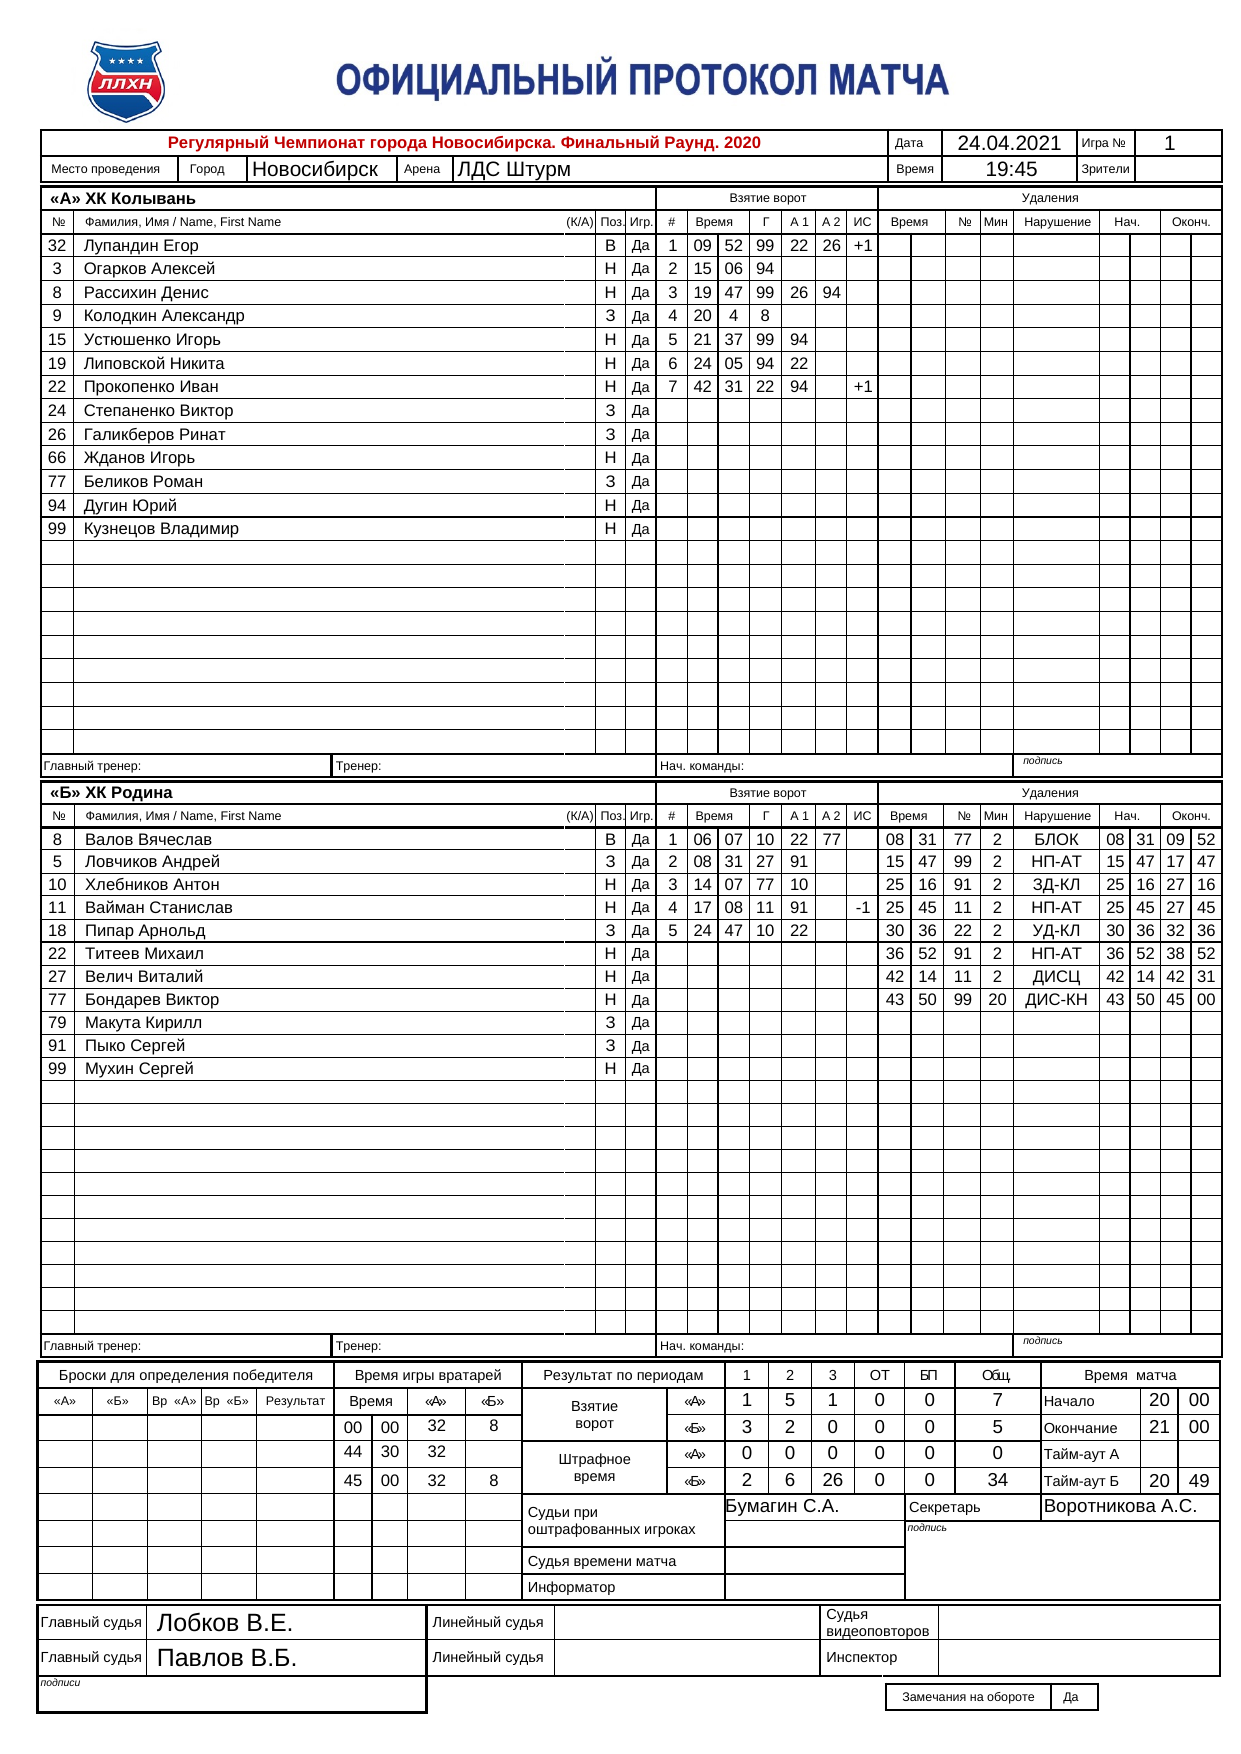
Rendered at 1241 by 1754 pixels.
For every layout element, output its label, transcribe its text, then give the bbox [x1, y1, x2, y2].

table_cell [657, 943, 687, 964]
table_cell [626, 1150, 655, 1172]
table_cell [1161, 636, 1190, 658]
table_cell [93, 1468, 147, 1493]
table_cell [1136, 157, 1221, 181]
table_cell [565, 1081, 595, 1103]
table_cell Время [879, 211, 945, 233]
table_cell [782, 494, 815, 516]
table_cell 52 [719, 235, 749, 256]
table_cell [879, 518, 910, 540]
table_cell Главный тренер: [42, 1335, 330, 1356]
table_cell [626, 1311, 655, 1333]
table_cell 19 [688, 281, 717, 303]
table_cell [1161, 541, 1190, 564]
table_cell 91 [782, 850, 815, 872]
table_cell [879, 1311, 910, 1333]
table_cell [847, 1104, 877, 1126]
table_cell [816, 470, 846, 493]
table_cell [688, 541, 717, 564]
table_cell [782, 1173, 815, 1195]
table_cell [719, 636, 749, 658]
table_cell [847, 352, 877, 374]
table_cell 3 [42, 257, 73, 280]
table_cell [657, 989, 687, 1011]
table_cell [847, 850, 877, 872]
table_cell [816, 328, 846, 351]
table_cell [1131, 1219, 1160, 1241]
table_cell [565, 636, 595, 658]
table_cell 94 [782, 328, 815, 351]
table_cell [626, 565, 655, 587]
table_cell [1014, 1311, 1099, 1333]
table_cell [750, 943, 781, 964]
table_cell [565, 446, 595, 469]
table_cell [847, 707, 877, 729]
table_cell [1100, 446, 1129, 469]
table_cell [1192, 399, 1221, 422]
table_cell [596, 1265, 625, 1287]
table_cell 4 [657, 305, 687, 327]
table_cell [782, 1104, 815, 1126]
table_cell ДИСЦ [1014, 966, 1099, 987]
table_cell [1100, 399, 1129, 422]
table_cell 8 [750, 305, 781, 327]
table_cell 15 [42, 328, 73, 351]
table_cell [879, 352, 910, 374]
table_cell [335, 1574, 371, 1599]
table_cell Да [626, 494, 655, 516]
table_cell 50 [1131, 989, 1160, 1011]
table_cell [719, 1242, 749, 1264]
table_cell [879, 446, 910, 469]
table_cell [42, 565, 73, 587]
table_cell [946, 376, 980, 398]
table_cell 14 [912, 966, 943, 987]
table_cell [847, 1265, 877, 1287]
table_cell 1 [726, 1389, 768, 1413]
table_cell 0 [905, 1442, 954, 1467]
table_cell А 1 [782, 805, 815, 826]
table_cell [75, 1127, 564, 1149]
table_cell [657, 518, 687, 540]
table_cell [782, 1196, 815, 1218]
table_cell [782, 966, 815, 987]
table_cell 94 [816, 281, 846, 303]
table_cell 5 [769, 1389, 811, 1413]
table_cell [816, 989, 846, 1011]
table_cell 20 [1141, 1468, 1177, 1493]
table_cell 20 [688, 305, 717, 327]
table_cell [657, 1081, 687, 1103]
table_cell [719, 707, 749, 729]
table_cell [688, 565, 717, 587]
table_cell 0 [855, 1442, 904, 1467]
table_cell [565, 920, 595, 941]
table_cell [1161, 1173, 1190, 1195]
table_cell [1192, 281, 1221, 303]
table_cell 77 [42, 989, 74, 1011]
table_cell [946, 636, 980, 658]
table_header БП [905, 1363, 954, 1387]
table_cell [39, 1441, 92, 1467]
table_cell [42, 1150, 74, 1172]
table_cell Н [596, 281, 625, 303]
table_cell 5 [956, 1415, 1040, 1440]
table_cell [202, 1441, 256, 1467]
table_cell [719, 565, 749, 587]
table_cell 37 [719, 328, 749, 351]
table_cell 17 [688, 896, 717, 918]
table_cell [1192, 1058, 1221, 1079]
table_cell Да [626, 829, 655, 849]
table_cell [1131, 423, 1160, 445]
table_cell Нач. [1100, 211, 1160, 233]
table_cell Поз. [596, 211, 625, 233]
table_cell [946, 423, 980, 445]
table_cell [912, 1058, 943, 1079]
table_cell [879, 1035, 910, 1057]
table_cell [912, 446, 945, 469]
table_cell 22 [782, 920, 815, 941]
table_cell [688, 1288, 717, 1310]
table_cell 49 [1179, 1468, 1219, 1493]
table_cell [879, 1265, 910, 1287]
table_cell 27 [1161, 874, 1190, 895]
table_cell [1100, 305, 1129, 327]
table_cell [946, 612, 980, 634]
table_cell [981, 423, 1013, 445]
table_cell [1131, 541, 1160, 564]
table_header 24.04.2021 [943, 131, 1076, 155]
table_cell [847, 1058, 877, 1079]
table_cell [596, 1173, 625, 1195]
table_cell [1014, 1219, 1099, 1241]
table_cell [816, 446, 846, 469]
table_cell [1161, 1012, 1190, 1033]
table_cell [1161, 565, 1190, 587]
table_cell [1192, 235, 1221, 256]
table_cell 45 [1161, 989, 1190, 1011]
table_cell [782, 1058, 815, 1079]
table_cell Н [596, 446, 625, 469]
table_cell 07 [719, 874, 749, 895]
table_cell [596, 1127, 625, 1149]
table_cell [981, 305, 1013, 327]
table_cell [879, 1058, 910, 1079]
table_cell [626, 659, 655, 682]
table_cell [1014, 588, 1099, 611]
table_cell 27 [1161, 896, 1190, 918]
table_cell Тренер: [333, 755, 655, 776]
table_cell Липовской Никита [74, 352, 564, 374]
table_cell [719, 1035, 749, 1057]
table_cell [847, 423, 877, 445]
table_cell 8 [42, 281, 73, 303]
table_cell [912, 423, 945, 445]
table_cell Да [626, 896, 655, 918]
table_cell 66 [42, 446, 73, 469]
table_cell [565, 565, 595, 587]
table_cell 24 [42, 399, 73, 422]
table_cell [782, 257, 815, 280]
table_cell [816, 1265, 846, 1287]
table_cell № [944, 805, 980, 826]
table_cell З [596, 920, 625, 941]
table_cell [1192, 470, 1221, 493]
table_cell 08 [1100, 829, 1129, 849]
table_cell [912, 235, 945, 256]
table_cell Н [596, 874, 625, 895]
table_cell «А» [668, 1389, 724, 1413]
table_cell 43 [879, 989, 910, 1011]
table_cell А 2 [816, 805, 846, 826]
table_cell 26 [816, 235, 846, 256]
table_cell [688, 730, 717, 753]
table_cell [782, 659, 815, 682]
table_cell Да [626, 518, 655, 540]
table_cell [816, 1311, 846, 1333]
table_cell [782, 636, 815, 658]
table_cell 32 [42, 235, 73, 256]
table_cell [1131, 1196, 1160, 1218]
table_cell [847, 920, 877, 941]
table_cell [1100, 376, 1129, 398]
table_cell [657, 1219, 687, 1241]
table_cell [946, 399, 980, 422]
table_cell [93, 1574, 147, 1599]
table_cell [726, 1548, 904, 1573]
table_cell 47 [719, 281, 749, 303]
table_cell Взятие ворот [523, 1389, 666, 1440]
table_cell [847, 588, 877, 611]
table_cell [626, 588, 655, 611]
table_cell подписи [39, 1677, 425, 1711]
table_cell 0 [855, 1389, 904, 1413]
table_cell Линейный судья [428, 1640, 554, 1675]
table_cell 0 [726, 1442, 768, 1467]
table_cell [981, 494, 1013, 516]
table_cell [912, 730, 945, 753]
table_cell [1100, 352, 1129, 374]
table_cell Нарушение [1014, 805, 1099, 826]
table_cell 91 [42, 1035, 74, 1057]
table_cell № [946, 211, 980, 233]
table_cell 07 [719, 829, 749, 849]
table_cell [1014, 1173, 1099, 1195]
table_cell Н [596, 943, 625, 964]
table_cell [847, 1196, 877, 1218]
table_cell 91 [944, 943, 980, 964]
table_cell [93, 1547, 147, 1573]
table_cell [847, 1242, 877, 1264]
table_cell [657, 966, 687, 987]
table_cell Дугин Юрий [74, 494, 564, 516]
table_cell Фамилия, Имя / Name, First Name [74, 211, 565, 233]
table_cell [1131, 376, 1160, 398]
table_cell [626, 1081, 655, 1103]
table_cell [1161, 1035, 1190, 1057]
table_cell 91 [782, 896, 815, 918]
table_cell [202, 1521, 256, 1546]
table_cell [657, 683, 687, 706]
table_cell [596, 659, 625, 682]
table_cell 19 [42, 352, 73, 374]
table_cell [657, 399, 687, 422]
table_cell [1192, 683, 1221, 706]
table_cell [688, 399, 717, 422]
table_cell [688, 1219, 717, 1241]
table_cell «А» [668, 1442, 724, 1467]
table_cell НП-АТ [1014, 850, 1099, 872]
table_cell [1161, 518, 1190, 540]
table_cell [750, 588, 781, 611]
picture [5, 28, 1179, 129]
table_cell [912, 612, 945, 634]
table_cell 79 [42, 1012, 74, 1033]
table_cell [782, 1242, 815, 1264]
table_cell [816, 1196, 846, 1218]
table_cell [688, 446, 717, 469]
table_cell [1100, 659, 1129, 682]
table_cell «А» [408, 1389, 465, 1413]
table_cell [1100, 683, 1129, 706]
table_cell 5 [657, 920, 687, 941]
table_cell 25 [879, 896, 910, 918]
table_cell Да [626, 1012, 655, 1033]
table_cell [719, 730, 749, 753]
table_cell Н [596, 989, 625, 1011]
table_cell [944, 1012, 980, 1033]
table_cell [1192, 1104, 1221, 1126]
table_cell [626, 1265, 655, 1287]
table_cell Штрафное время [523, 1442, 666, 1493]
table_cell [847, 281, 877, 303]
table_cell Да [626, 376, 655, 398]
table_cell [981, 636, 1013, 658]
table_cell [257, 1468, 333, 1493]
table_cell [816, 943, 846, 964]
table_cell [847, 943, 877, 964]
table_cell [1131, 588, 1160, 611]
table_cell [1161, 446, 1190, 469]
table_cell [657, 446, 687, 469]
table_cell Беликов Роман [74, 470, 564, 493]
table_cell [879, 1196, 910, 1218]
table_cell [782, 565, 815, 587]
table_header 3 [812, 1363, 854, 1387]
table_cell [847, 659, 877, 682]
table_cell [1161, 1219, 1190, 1241]
table_cell [879, 612, 910, 634]
table_cell 27 [42, 966, 74, 987]
table_cell [847, 1081, 877, 1103]
table_cell 11 [750, 896, 781, 918]
table_cell [1131, 1265, 1160, 1287]
table_cell [719, 1012, 749, 1033]
table_cell [782, 1219, 815, 1241]
table_cell 43 [1100, 989, 1129, 1011]
table_cell [879, 1081, 910, 1103]
table_cell [373, 1521, 407, 1546]
table_cell [1161, 1127, 1190, 1149]
table_cell 99 [944, 850, 980, 872]
table_cell [596, 1288, 625, 1310]
table_cell [74, 636, 564, 658]
table_cell [816, 376, 846, 398]
table_cell Хлебников Антон [75, 874, 564, 895]
table_cell 45 [912, 896, 943, 918]
table_cell Нач. команды: [657, 1335, 1012, 1356]
table_cell [1014, 257, 1099, 280]
table_cell [912, 1035, 943, 1057]
table_cell [782, 1150, 815, 1172]
table_cell [1161, 1196, 1190, 1218]
table_cell [912, 328, 945, 351]
table_cell [1014, 636, 1099, 658]
table_cell [719, 494, 749, 516]
table_cell [1131, 1242, 1160, 1264]
table_cell [1161, 1058, 1190, 1079]
table_cell 99 [42, 1058, 74, 1079]
table_cell [750, 446, 781, 469]
table_cell 47 [912, 850, 943, 872]
table_cell [782, 683, 815, 706]
table_cell [1014, 1058, 1099, 1079]
table_cell 99 [750, 328, 781, 351]
table_cell Н [596, 896, 625, 918]
table_cell 8 [42, 829, 74, 849]
table_cell 06 [719, 257, 749, 280]
table_cell Устюшенко Игорь [74, 328, 564, 351]
table_cell [466, 1441, 521, 1467]
table_cell [1192, 352, 1221, 374]
table_cell [879, 565, 910, 587]
table_cell [1100, 1150, 1129, 1172]
table_cell 4 [719, 305, 749, 327]
table_cell 11 [42, 896, 74, 918]
table_cell [1192, 257, 1221, 280]
table_cell 10 [750, 829, 781, 849]
table_cell [42, 1311, 74, 1333]
table_cell [688, 943, 717, 964]
table_cell [946, 235, 980, 256]
table_cell Да [626, 943, 655, 964]
table_cell [981, 1150, 1013, 1172]
table_cell [946, 281, 980, 303]
table_cell Фамилия, Имя / Name, First Name [75, 805, 565, 826]
table_cell [626, 1242, 655, 1264]
table_cell [944, 1127, 980, 1149]
table_cell ЛДС Штурм [454, 157, 887, 181]
table_cell [1161, 588, 1190, 611]
table_cell [946, 565, 980, 587]
table_cell [74, 659, 564, 682]
table_cell [1014, 328, 1099, 351]
table_cell [565, 1288, 595, 1310]
table_cell Да [626, 446, 655, 469]
table_cell [42, 1242, 74, 1264]
table_cell [816, 494, 846, 516]
table_cell Арена [398, 157, 452, 181]
table_cell [373, 1547, 407, 1573]
table_cell [1131, 730, 1160, 753]
table_cell [719, 446, 749, 469]
table_cell 94 [750, 352, 781, 374]
table_cell [1131, 470, 1160, 493]
table_cell [75, 1173, 564, 1195]
table_cell [1192, 1265, 1221, 1287]
table_cell [74, 565, 564, 587]
table_cell # [657, 805, 687, 826]
table_cell [1014, 707, 1099, 729]
table_cell [39, 1574, 92, 1599]
table_cell [1014, 730, 1099, 753]
table_cell [565, 874, 595, 895]
table_cell [688, 989, 717, 1011]
table_cell [719, 588, 749, 611]
table_cell Начало [1042, 1389, 1140, 1413]
table_cell [657, 636, 687, 658]
table_cell [750, 659, 781, 682]
table_cell [596, 1219, 625, 1241]
table_cell [74, 683, 564, 706]
table_cell [847, 305, 877, 327]
table_cell [75, 1104, 564, 1126]
table_cell [657, 1104, 687, 1126]
table_cell -1 [847, 896, 877, 918]
table_cell [912, 1104, 943, 1126]
table_cell [912, 565, 945, 587]
table_cell [1131, 683, 1160, 706]
table_cell 38 [1161, 943, 1190, 964]
table_cell 06 [688, 829, 717, 849]
table_cell Нач. [1100, 805, 1160, 826]
table_cell [42, 636, 73, 658]
table_cell 45 [1131, 896, 1160, 918]
table_cell [1100, 470, 1129, 493]
table_cell [847, 446, 877, 469]
table_cell [981, 1173, 1013, 1195]
table_cell [1192, 1035, 1221, 1057]
table_cell [912, 1012, 943, 1033]
table_cell 19:45 [943, 157, 1076, 181]
table_cell Огарков Алексей [74, 257, 564, 280]
table_cell [879, 423, 910, 445]
table_cell [847, 1311, 877, 1333]
table_cell 16 [1131, 874, 1160, 895]
table_cell [1014, 541, 1099, 564]
table_cell [42, 612, 73, 634]
table_cell 1 [812, 1389, 854, 1413]
table_cell [466, 1494, 521, 1520]
table_cell [719, 659, 749, 682]
table_cell [1100, 565, 1129, 587]
table_cell Линейный судья [428, 1606, 554, 1639]
table_cell [750, 1196, 781, 1218]
table_cell [782, 1035, 815, 1057]
table_cell [1161, 1104, 1190, 1126]
table_cell [847, 636, 877, 658]
table_cell [1192, 1288, 1221, 1310]
table_cell [565, 896, 595, 918]
table_cell [816, 1242, 846, 1264]
table_cell [981, 257, 1013, 280]
table_cell 0 [956, 1442, 1040, 1467]
table_cell [879, 541, 910, 564]
table_cell 45 [335, 1468, 371, 1493]
table_cell [782, 541, 815, 564]
table_cell [1192, 1150, 1221, 1172]
table_cell [74, 541, 564, 564]
table_cell [719, 1311, 749, 1333]
table_cell Время [889, 157, 941, 181]
table_cell Оконч. [1161, 211, 1221, 233]
table_cell [750, 423, 781, 445]
table_cell [1100, 1311, 1129, 1333]
table_cell [816, 850, 846, 872]
table_cell [1192, 659, 1221, 682]
table_cell [565, 1173, 595, 1195]
table_cell [816, 518, 846, 540]
table_cell [1014, 494, 1099, 516]
table_cell [847, 565, 877, 587]
table_cell [1131, 446, 1160, 469]
table_cell [39, 1468, 92, 1493]
table_cell [782, 518, 815, 540]
table_cell ИС [847, 805, 877, 826]
table_cell [750, 1265, 781, 1287]
table_cell [1131, 1035, 1160, 1057]
table_cell [1100, 328, 1129, 351]
table_cell [981, 518, 1013, 540]
table_cell [750, 1219, 781, 1241]
table_cell [1100, 541, 1129, 564]
table_cell [981, 612, 1013, 634]
table_cell З [596, 1012, 625, 1033]
table_cell [565, 470, 595, 493]
table_cell [596, 565, 625, 587]
table_cell [879, 1219, 910, 1241]
table_cell Поз. [596, 805, 625, 826]
table_cell [93, 1521, 147, 1546]
table_cell [750, 470, 781, 493]
table_cell 42 [879, 966, 910, 987]
table_cell Вр «А» [148, 1389, 201, 1413]
table_cell [1131, 352, 1160, 374]
table_cell Бумагин С.А. [726, 1495, 904, 1520]
table_cell [912, 305, 945, 327]
table_cell [1100, 235, 1129, 256]
table_cell [148, 1574, 201, 1599]
table_cell 00 [1179, 1415, 1219, 1440]
table_cell Н [596, 352, 625, 374]
table_cell [1100, 257, 1129, 280]
table_cell 36 [1131, 920, 1160, 941]
table_cell [1161, 1265, 1190, 1287]
table_cell 2 [769, 1415, 811, 1440]
table_cell [565, 541, 595, 564]
table_cell [879, 1104, 910, 1126]
table_cell [847, 612, 877, 634]
table_cell Мин [981, 805, 1013, 826]
table_cell [750, 1035, 781, 1057]
table_cell [565, 1311, 595, 1333]
table_cell [750, 518, 781, 540]
table_header Дата [889, 131, 941, 155]
table_header Результат по периодам [523, 1363, 724, 1387]
table_cell [1161, 1150, 1190, 1172]
table_cell [879, 1173, 910, 1195]
table_cell [565, 1150, 595, 1172]
table_cell [596, 707, 625, 729]
table_cell [944, 1288, 980, 1310]
table_cell 30 [879, 920, 910, 941]
table_cell [688, 659, 717, 682]
table_cell [912, 1150, 943, 1172]
table_cell 30 [1100, 920, 1129, 941]
table_cell [816, 966, 846, 987]
table_cell [1192, 1173, 1221, 1195]
table_cell 20 [981, 989, 1013, 1011]
table_cell [912, 1288, 943, 1310]
table_cell [565, 376, 595, 398]
table_cell [1014, 423, 1099, 445]
table_cell [944, 1265, 980, 1287]
table_cell [750, 636, 781, 658]
table_cell [946, 352, 980, 374]
table_cell 7 [657, 376, 687, 398]
table_cell 31 [719, 850, 749, 872]
table_cell 25 [1100, 896, 1129, 918]
table_cell [1100, 636, 1129, 658]
table_cell [1131, 659, 1160, 682]
table_cell [39, 1494, 92, 1520]
table_cell [946, 494, 980, 516]
table_cell [657, 565, 687, 587]
table_cell 32 [408, 1441, 465, 1467]
table_cell Главный судья [39, 1606, 146, 1639]
table_cell [719, 1104, 749, 1126]
table_cell 1 [657, 235, 687, 256]
table_cell [782, 423, 815, 445]
table_cell [719, 943, 749, 964]
table_cell [1192, 518, 1221, 540]
table_cell [1131, 305, 1160, 327]
table_cell 1 [657, 829, 687, 849]
table_cell [816, 305, 846, 327]
table_cell [1192, 707, 1221, 729]
table_cell [74, 707, 564, 729]
table_cell Да [626, 257, 655, 280]
table_cell [1192, 541, 1221, 564]
table_cell [981, 470, 1013, 493]
table_cell [1161, 423, 1190, 445]
table_cell 22 [782, 829, 815, 849]
table_cell Павлов В.Б. [147, 1640, 425, 1675]
table_cell [555, 1606, 819, 1639]
table_cell Н [596, 518, 625, 540]
table_cell Инспектор [821, 1640, 938, 1675]
table_cell [42, 1127, 74, 1149]
table_cell Да [626, 874, 655, 895]
table_cell 05 [719, 352, 749, 374]
table_cell [1100, 1012, 1129, 1033]
table_cell [1014, 612, 1099, 634]
table_cell 2 [981, 874, 1013, 895]
table_header Удаления [879, 783, 1221, 803]
table_cell [912, 707, 945, 729]
table_cell [912, 399, 945, 422]
table_cell 26 [812, 1468, 854, 1493]
table_cell 2 [981, 943, 1013, 964]
table_cell [946, 541, 980, 564]
table_cell [1099, 1682, 1220, 1711]
table_cell [946, 257, 980, 280]
table_cell [847, 1012, 877, 1033]
table_cell 15 [879, 850, 910, 872]
table_cell [879, 235, 910, 256]
table_cell Вайман Станислав [75, 896, 564, 918]
table_cell Рассихин Денис [74, 281, 564, 303]
table_cell [816, 730, 846, 753]
table_cell [816, 1288, 846, 1310]
table_cell [1161, 257, 1190, 280]
table_cell Время [879, 805, 943, 826]
table_cell 17 [1161, 850, 1190, 872]
table_cell [626, 1173, 655, 1195]
table_cell [657, 1311, 687, 1333]
table_cell [816, 1012, 846, 1033]
table_cell 14 [688, 874, 717, 895]
table_cell [148, 1494, 201, 1520]
table_cell [1161, 659, 1190, 682]
table_cell [750, 1311, 781, 1333]
table_cell 34 [956, 1468, 1040, 1493]
table_cell [879, 588, 910, 611]
table_cell 99 [944, 989, 980, 1011]
table_cell З [596, 1035, 625, 1057]
table_cell 3 [726, 1415, 768, 1440]
table_cell [1131, 1127, 1160, 1149]
table_cell Игр. [626, 211, 655, 233]
table_cell [981, 1058, 1013, 1079]
table_cell 21 [1141, 1415, 1177, 1440]
table_cell [816, 874, 846, 895]
table_cell [750, 541, 781, 564]
table_cell [1014, 565, 1099, 587]
table_cell [944, 1311, 980, 1333]
table_cell [688, 1196, 717, 1218]
table_cell [981, 730, 1013, 753]
table_cell 36 [912, 920, 943, 941]
table_cell [946, 446, 980, 469]
table_cell [1014, 1150, 1099, 1172]
table_cell [782, 730, 815, 753]
table_header ОТ [855, 1363, 904, 1387]
table_cell 6 [657, 352, 687, 374]
table_cell 94 [782, 376, 815, 398]
table_cell [726, 1575, 904, 1599]
table_cell [1131, 281, 1160, 303]
table_cell [657, 659, 687, 682]
table_cell Да [626, 352, 655, 374]
table_cell Ловчиков Андрей [75, 850, 564, 872]
table_cell [782, 1127, 815, 1149]
table_cell подпись [906, 1522, 1219, 1599]
table_cell [719, 423, 749, 445]
table_cell [944, 1035, 980, 1057]
table_cell 22 [42, 943, 74, 964]
table_cell [596, 730, 625, 753]
table_cell [981, 328, 1013, 351]
table_cell [879, 470, 910, 493]
table_cell [816, 352, 846, 374]
table_cell [1014, 376, 1099, 398]
table_cell [1014, 1265, 1099, 1287]
table_cell [816, 1104, 846, 1126]
table_cell [847, 518, 877, 540]
table_cell 8 [466, 1468, 521, 1493]
table_cell Г [750, 211, 781, 233]
table_cell 42 [1100, 966, 1129, 987]
table_cell Да [626, 989, 655, 1011]
table_header Замечания на обороте [887, 1685, 1050, 1709]
table_cell З [596, 423, 625, 445]
table_cell [688, 588, 717, 611]
table_cell [719, 1150, 749, 1172]
table_cell З [596, 305, 625, 327]
table_cell Лупандин Егор [74, 235, 564, 256]
table_cell [565, 966, 595, 987]
table_cell [688, 683, 717, 706]
table_header Игра № [1078, 131, 1134, 155]
table_cell 36 [1100, 943, 1129, 964]
table_cell [1100, 1265, 1129, 1287]
table_cell Воротникова А.С. [1042, 1495, 1219, 1520]
table_cell [1161, 683, 1190, 706]
table_cell 25 [879, 874, 910, 895]
table_cell [1161, 730, 1190, 753]
table_cell [879, 376, 910, 398]
table_cell Время [335, 1389, 407, 1413]
table_cell (К/А) [565, 211, 595, 233]
table_cell Бондарев Виктор [75, 989, 564, 1011]
table_cell [1131, 1012, 1160, 1033]
table_cell подпись [1014, 1335, 1221, 1356]
table_header Да [1052, 1685, 1097, 1709]
table_cell 00 [1179, 1389, 1219, 1413]
table_cell [719, 1288, 749, 1310]
table_cell [1192, 1012, 1221, 1033]
table_cell [1014, 235, 1099, 256]
table_cell [750, 1150, 781, 1172]
table_cell [75, 1265, 564, 1287]
table_cell [1161, 1311, 1190, 1333]
table_cell 0 [855, 1468, 904, 1493]
table_cell [879, 328, 910, 351]
table_cell [75, 1288, 564, 1310]
table_cell [750, 1058, 781, 1079]
table_cell [912, 494, 945, 516]
table_cell [847, 1288, 877, 1310]
table_cell [782, 1081, 815, 1103]
table_cell Место проведения [42, 157, 177, 181]
table_cell [75, 1311, 564, 1333]
table_cell [816, 399, 846, 422]
table_cell Нарушение [1014, 211, 1099, 233]
table_cell [1161, 281, 1190, 303]
table_cell [719, 1196, 749, 1218]
table_cell [688, 1012, 717, 1033]
table_cell [981, 707, 1013, 729]
table_cell [1100, 281, 1129, 303]
table_cell Результат [257, 1389, 333, 1413]
table_cell [782, 943, 815, 964]
table_cell [981, 1311, 1013, 1333]
table_cell [657, 1196, 687, 1218]
table_cell 18 [42, 920, 74, 941]
table_cell [1014, 470, 1099, 493]
table_cell [257, 1521, 333, 1546]
table_cell 0 [855, 1415, 904, 1440]
table_cell [657, 588, 687, 611]
table_cell [944, 1242, 980, 1264]
table_cell [688, 1035, 717, 1057]
table_cell Город [179, 157, 246, 181]
table_cell [946, 707, 980, 729]
table_cell [1179, 1441, 1219, 1467]
table_cell Да [626, 423, 655, 445]
table_cell [1100, 1173, 1129, 1195]
table_cell [879, 1242, 910, 1264]
table_cell [148, 1468, 201, 1493]
table_cell [750, 1173, 781, 1195]
table_cell [1131, 612, 1160, 634]
table_cell [981, 659, 1013, 682]
table_cell [1100, 494, 1129, 516]
table_cell [257, 1494, 333, 1520]
table_cell [750, 707, 781, 729]
table_cell 21 [688, 328, 717, 351]
table_cell [1192, 1242, 1221, 1264]
table_cell [202, 1494, 256, 1520]
table_cell [879, 281, 910, 303]
table_cell Титеев Михаил [75, 943, 564, 964]
table_cell [719, 1173, 749, 1195]
table_cell Судьи при оштрафованных игроках [523, 1495, 724, 1546]
table_cell [565, 1219, 595, 1241]
table_cell Игр. [626, 805, 655, 826]
table_cell [944, 1058, 980, 1079]
table_cell [719, 989, 749, 1011]
table_cell [1014, 1242, 1099, 1264]
table_cell [428, 1677, 882, 1711]
table_cell [1192, 1196, 1221, 1218]
table_cell [565, 1035, 595, 1057]
table_cell 16 [912, 874, 943, 895]
table_cell 27 [750, 850, 781, 872]
table_cell [782, 1288, 815, 1310]
table_cell 10 [750, 920, 781, 941]
table_cell [879, 683, 910, 706]
table_cell [75, 1242, 564, 1264]
table_cell [946, 659, 980, 682]
table_cell [750, 1288, 781, 1310]
table_cell 32 [408, 1468, 465, 1493]
table_cell [719, 1219, 749, 1241]
table_cell [657, 1035, 687, 1057]
table_cell [75, 1196, 564, 1218]
table_cell [1131, 1173, 1160, 1195]
table_cell [847, 989, 877, 1011]
table_cell 47 [1192, 850, 1221, 872]
table_cell [912, 376, 945, 398]
table_cell Н [596, 376, 625, 398]
table_cell [946, 328, 980, 351]
table_cell [1131, 707, 1160, 729]
table_cell [373, 1494, 407, 1520]
table_cell [148, 1547, 201, 1573]
table_cell 31 [1131, 829, 1160, 849]
table_cell «Б » [466, 1389, 521, 1413]
table_cell [657, 707, 687, 729]
table_cell 99 [750, 235, 781, 256]
table_cell [688, 494, 717, 516]
table_cell [847, 494, 877, 516]
table_cell Да [626, 470, 655, 493]
table_cell 25 [1100, 874, 1129, 895]
table_cell [816, 1081, 846, 1103]
table_cell [939, 1606, 1219, 1639]
table_cell [565, 829, 595, 849]
table_cell 00 [373, 1468, 407, 1493]
table_cell 00 [373, 1416, 407, 1440]
table_cell [466, 1547, 521, 1573]
table_cell [946, 305, 980, 327]
table_cell «Б» [93, 1389, 147, 1413]
table_cell [750, 1012, 781, 1033]
table_cell 42 [688, 376, 717, 398]
table_cell [335, 1494, 371, 1520]
table_cell [626, 1288, 655, 1310]
table_cell 0 [905, 1389, 954, 1413]
table_cell [565, 257, 595, 280]
table_cell [688, 1265, 717, 1287]
table_cell [816, 1127, 846, 1149]
table_cell [257, 1574, 333, 1599]
table_cell [1100, 1104, 1129, 1126]
table_cell [1192, 1311, 1221, 1333]
table_cell [42, 683, 73, 706]
table_cell [1131, 1150, 1160, 1172]
table_cell [1014, 683, 1099, 706]
table_cell [912, 352, 945, 374]
table_cell Жданов Игорь [74, 446, 564, 469]
table_cell 16 [1192, 874, 1221, 895]
table_cell [879, 305, 910, 327]
table_cell [1014, 305, 1099, 327]
table_cell УД-КЛ [1014, 920, 1099, 941]
table_cell Пипар Арнольд [75, 920, 564, 941]
table_cell [1014, 352, 1099, 374]
table_cell 0 [812, 1415, 854, 1440]
table_cell [657, 1288, 687, 1310]
table_cell [657, 1242, 687, 1264]
table_cell 52 [1192, 943, 1221, 964]
table_cell [719, 1127, 749, 1149]
table_cell [626, 683, 655, 706]
table_cell 15 [1100, 850, 1129, 872]
table_cell [1100, 1058, 1129, 1079]
table_cell [816, 659, 846, 682]
table_cell 8 [466, 1416, 521, 1440]
table_cell [565, 850, 595, 872]
table_cell [688, 612, 717, 634]
table_cell [782, 612, 815, 634]
table_cell 24 [688, 920, 717, 941]
table_cell [816, 683, 846, 706]
table_cell [565, 659, 595, 682]
table_cell 0 [905, 1415, 954, 1440]
table_cell [565, 399, 595, 422]
table_cell [626, 612, 655, 634]
table_cell [657, 1012, 687, 1033]
table_cell [148, 1521, 201, 1546]
table_cell [981, 1081, 1013, 1103]
table_cell [1161, 612, 1190, 634]
table_cell 47 [1131, 850, 1160, 872]
table_cell 99 [42, 518, 73, 540]
table_cell Да [626, 399, 655, 422]
table_cell [596, 541, 625, 564]
table_cell [565, 943, 595, 964]
table_cell 11 [944, 966, 980, 987]
table_cell [816, 896, 846, 918]
table_cell Кузнецов Владимир [74, 518, 564, 540]
table_cell [42, 1104, 74, 1126]
table_cell [202, 1547, 256, 1573]
table_cell [1141, 1441, 1177, 1467]
table_cell Главный судья [39, 1640, 146, 1675]
table_cell 52 [1131, 943, 1160, 964]
table_header 1 [726, 1363, 768, 1387]
table_cell [782, 470, 815, 493]
table_cell [981, 541, 1013, 564]
table_cell [1161, 1288, 1190, 1310]
table_cell [657, 730, 687, 753]
table_cell [1161, 1081, 1190, 1103]
table_cell 0 [812, 1442, 854, 1467]
table_cell [1014, 518, 1099, 540]
table_cell Нач. команды: [657, 755, 1012, 776]
table_cell [1161, 494, 1190, 516]
table_cell Новосибирск [248, 157, 396, 181]
table_cell [912, 281, 945, 303]
table_cell [93, 1441, 147, 1467]
table_cell [42, 730, 73, 753]
table_cell [42, 659, 73, 682]
table_cell [202, 1574, 256, 1599]
table_cell [657, 423, 687, 445]
table_cell [782, 446, 815, 469]
table_cell [657, 1150, 687, 1172]
table_cell [750, 683, 781, 706]
table_cell 52 [912, 943, 943, 964]
table_cell [1161, 376, 1190, 398]
table_cell [1014, 281, 1099, 303]
table_cell [816, 636, 846, 658]
table_cell [42, 1173, 74, 1195]
table_cell Мухин Сергей [75, 1058, 564, 1079]
table_cell [1100, 730, 1129, 753]
table_cell [782, 1265, 815, 1287]
table_cell [719, 612, 749, 634]
table_cell [1014, 1035, 1099, 1057]
table_cell [596, 1150, 625, 1172]
table_cell [719, 1081, 749, 1103]
table_cell [1161, 328, 1190, 351]
table_cell [879, 399, 910, 422]
table_cell 9 [42, 305, 73, 327]
table_cell Да [626, 235, 655, 256]
table_cell [847, 1035, 877, 1057]
table_cell [1161, 1242, 1190, 1264]
table_header Удаления [879, 188, 1221, 209]
table_cell З [596, 470, 625, 493]
table_cell «Б» [668, 1415, 724, 1440]
table_cell 08 [719, 896, 749, 918]
table_cell 47 [719, 920, 749, 941]
table_cell [847, 470, 877, 493]
table_cell 2 [981, 896, 1013, 918]
table_cell Главный тренер: [42, 755, 330, 776]
table_cell [626, 707, 655, 729]
table_cell Время [688, 211, 749, 233]
table_cell [688, 470, 717, 493]
table_cell [879, 659, 910, 682]
table_cell [1100, 612, 1129, 634]
table_cell [1192, 1081, 1221, 1103]
table_cell [1192, 730, 1221, 753]
table_cell 22 [750, 376, 781, 398]
table_cell [565, 494, 595, 516]
table_cell 44 [335, 1441, 371, 1467]
table_cell [657, 612, 687, 634]
table_cell [912, 588, 945, 611]
table_cell 94 [42, 494, 73, 516]
table_cell [912, 1219, 943, 1241]
table_cell 32 [408, 1416, 465, 1440]
table_cell [596, 1081, 625, 1103]
table_cell [74, 612, 564, 634]
table_cell +1 [847, 235, 877, 256]
table_cell [750, 1104, 781, 1126]
table_cell подпись [1014, 755, 1221, 776]
table_cell [726, 1521, 904, 1546]
table_cell [1161, 305, 1190, 327]
table_cell +1 [847, 376, 877, 398]
table_cell 94 [750, 257, 781, 280]
table_cell Макута Кирилл [75, 1012, 564, 1033]
table_cell [555, 1640, 819, 1675]
table_cell [782, 305, 815, 327]
table_cell [596, 683, 625, 706]
table_cell [750, 494, 781, 516]
table_cell [847, 1127, 877, 1149]
table_cell 00 [1192, 989, 1221, 1011]
table_cell [1131, 565, 1160, 587]
table_cell [257, 1547, 333, 1573]
table_cell [1014, 446, 1099, 469]
table_cell [883, 1677, 1220, 1681]
table_cell [335, 1521, 371, 1546]
table_cell «А» [39, 1389, 92, 1413]
table_cell Да [626, 1035, 655, 1057]
table_cell № [42, 211, 73, 233]
table_cell [1100, 1219, 1129, 1241]
table_cell 09 [1161, 829, 1190, 849]
table_cell [944, 1150, 980, 1172]
table_cell Да [626, 305, 655, 327]
table_cell [688, 423, 717, 445]
table_cell [944, 1104, 980, 1126]
table_cell [1192, 376, 1221, 398]
table_cell 42 [1161, 966, 1190, 987]
table_cell [816, 565, 846, 587]
table_cell [74, 730, 564, 753]
table_cell [1100, 518, 1129, 540]
table_cell [879, 257, 910, 280]
table_cell Н [596, 966, 625, 987]
table_cell [912, 659, 945, 682]
table_cell [719, 1265, 749, 1287]
table_cell [981, 1012, 1013, 1033]
table_cell [596, 1196, 625, 1218]
table_cell [981, 588, 1013, 611]
table_cell [782, 588, 815, 611]
table_cell [565, 989, 595, 1011]
table_cell [912, 1265, 943, 1287]
table_cell А 1 [782, 211, 815, 233]
table_cell [879, 636, 910, 658]
table_cell [408, 1547, 465, 1573]
table_cell [750, 1242, 781, 1264]
table_cell [719, 541, 749, 564]
table_cell [42, 1196, 74, 1218]
table_cell [847, 257, 877, 280]
table_cell 20 [1141, 1389, 1177, 1413]
table_cell [626, 541, 655, 564]
table_cell [626, 1127, 655, 1149]
table_cell [1192, 494, 1221, 516]
table_cell [1161, 235, 1190, 256]
table_cell [626, 1196, 655, 1218]
table_cell [626, 1219, 655, 1241]
table_cell [565, 1012, 595, 1033]
table_cell Г [750, 805, 781, 826]
table_cell [847, 1173, 877, 1195]
table_cell 22 [42, 376, 73, 398]
table_header 1 [1136, 131, 1221, 155]
table_cell [42, 1288, 74, 1310]
table_cell ДИС-КН [1014, 989, 1099, 1011]
table_cell [42, 1265, 74, 1287]
table_cell [1192, 565, 1221, 587]
table_cell [981, 1035, 1013, 1057]
table_cell [847, 966, 877, 987]
table_cell [816, 707, 846, 729]
table_cell [93, 1416, 147, 1440]
table_cell [946, 470, 980, 493]
table_cell Да [626, 850, 655, 872]
table_header Броски для определения победителя [39, 1363, 333, 1387]
table_cell [1131, 1081, 1160, 1103]
table_cell [93, 1494, 147, 1520]
table_cell [1014, 1196, 1099, 1218]
table_cell [782, 707, 815, 729]
table_cell [944, 1173, 980, 1195]
table_cell «Б» [668, 1468, 724, 1493]
table_cell [408, 1574, 465, 1599]
table_cell [688, 1173, 717, 1195]
table_cell [879, 1012, 910, 1033]
table_cell [657, 1127, 687, 1149]
table_cell [688, 518, 717, 540]
table_cell Пыко Сергей [75, 1035, 564, 1057]
table_cell [565, 281, 595, 303]
table_cell 24 [688, 352, 717, 374]
table_cell [1131, 1058, 1160, 1079]
table_cell [816, 1035, 846, 1057]
table_cell 2 [657, 257, 687, 280]
table_header Регулярный Чемпионат города Новосибирска. Финальный Раунд. 2020 [42, 131, 887, 155]
table_cell [847, 399, 877, 422]
table_cell [782, 399, 815, 422]
table_cell № [42, 805, 74, 826]
table_cell [816, 1058, 846, 1079]
table_cell 6 [769, 1468, 811, 1493]
table_cell Н [596, 328, 625, 351]
table_cell [847, 730, 877, 753]
table_cell [719, 399, 749, 422]
table_cell [39, 1521, 92, 1546]
table_cell [565, 1104, 595, 1126]
table_cell [1131, 1288, 1160, 1310]
table_cell Тренер: [333, 1335, 655, 1356]
table_cell [688, 1058, 717, 1079]
table_cell [912, 541, 945, 564]
table_cell Степаненко Виктор [74, 399, 564, 422]
table_cell [1161, 399, 1190, 422]
table_cell [912, 683, 945, 706]
table_cell 30 [373, 1441, 407, 1467]
table_cell # [657, 211, 687, 233]
table_cell [596, 1104, 625, 1126]
table_cell [373, 1574, 407, 1599]
table_cell [816, 1173, 846, 1195]
table_cell [981, 1288, 1013, 1310]
table_cell [1100, 1196, 1129, 1218]
table_cell 7 [956, 1389, 1040, 1413]
table_cell [1014, 1288, 1099, 1310]
table_cell [750, 989, 781, 1011]
table_cell 3 [657, 281, 687, 303]
table_cell [847, 328, 877, 351]
table_cell [688, 966, 717, 987]
table_cell [565, 235, 595, 256]
table_cell [719, 1058, 749, 1079]
table_cell [596, 612, 625, 634]
table_cell [565, 1242, 595, 1264]
table_cell 2 [981, 920, 1013, 941]
table_cell [879, 1150, 910, 1172]
table_cell [42, 707, 73, 729]
table_cell [1131, 235, 1160, 256]
table_cell [74, 588, 564, 611]
table_cell [1192, 446, 1221, 469]
table_cell 91 [944, 874, 980, 895]
table_cell [688, 636, 717, 658]
table_cell [816, 920, 846, 941]
table_cell [565, 683, 595, 706]
table_cell [565, 612, 595, 634]
table_cell 4 [657, 896, 687, 918]
table_cell В [596, 235, 625, 256]
table_cell [42, 588, 73, 611]
table_cell [1014, 659, 1099, 682]
table_cell Н [596, 1058, 625, 1079]
table_cell [944, 1219, 980, 1241]
table_cell [1131, 636, 1160, 658]
table_cell [719, 470, 749, 493]
table_cell [1131, 257, 1160, 280]
table_cell [981, 399, 1013, 422]
table_cell [912, 1081, 943, 1103]
table_cell [981, 1265, 1013, 1287]
table_cell [981, 1127, 1013, 1149]
table_cell [1161, 470, 1190, 493]
table_cell Судья времени матча [523, 1548, 724, 1573]
table_cell [1100, 1127, 1129, 1149]
table_cell [626, 1104, 655, 1126]
table_cell [782, 1311, 815, 1333]
table_cell [565, 1196, 595, 1218]
table_cell 11 [944, 896, 980, 918]
table_cell [1131, 1104, 1160, 1126]
table_cell 3 [657, 874, 687, 895]
table_cell [879, 1127, 910, 1149]
table_cell [912, 1196, 943, 1218]
table_cell [782, 989, 815, 1011]
table_cell [596, 588, 625, 611]
table_cell [42, 541, 73, 564]
table_cell [1014, 1012, 1099, 1033]
table_cell 31 [719, 376, 749, 398]
table_cell Галикберов Ринат [74, 423, 564, 445]
table_cell [946, 518, 980, 540]
table_cell [816, 257, 846, 280]
table_cell 45 [1192, 896, 1221, 918]
table_cell 0 [905, 1468, 954, 1493]
table_cell [202, 1468, 256, 1493]
table_cell 5 [42, 850, 74, 872]
table_cell 10 [42, 874, 74, 895]
table_cell [565, 305, 595, 327]
table_cell [1131, 494, 1160, 516]
table_cell [782, 1012, 815, 1033]
table_cell [565, 1265, 595, 1287]
table_cell 5 [657, 328, 687, 351]
table_cell Да [626, 328, 655, 351]
table_cell 09 [688, 235, 717, 256]
table_cell [657, 470, 687, 493]
table_cell [912, 257, 945, 280]
table_cell [816, 1150, 846, 1172]
table_cell [1192, 1219, 1221, 1241]
table_cell Велич Виталий [75, 966, 564, 987]
table_cell 15 [688, 257, 717, 280]
table_cell Тайм-аут Б [1042, 1468, 1140, 1493]
table_cell [1100, 1035, 1129, 1057]
table_cell [688, 1242, 717, 1264]
table_cell [750, 730, 781, 753]
table_cell [596, 1311, 625, 1333]
table_cell [879, 494, 910, 516]
table_cell [946, 588, 980, 611]
table_header Время игры вратарей [335, 1363, 521, 1387]
table_cell [596, 1242, 625, 1264]
table_cell Да [626, 1058, 655, 1079]
table_cell [565, 1058, 595, 1079]
table_cell 36 [879, 943, 910, 964]
table_cell [1161, 707, 1190, 729]
table_cell Н [596, 257, 625, 280]
table_cell Тайм-аут А [1042, 1441, 1140, 1467]
table_cell [1192, 1127, 1221, 1149]
table_cell [688, 1081, 717, 1103]
table_cell 08 [879, 829, 910, 849]
table_cell [939, 1640, 1219, 1675]
table_cell [1131, 1311, 1160, 1333]
table_cell [1161, 352, 1190, 374]
table_cell [946, 730, 980, 753]
table_cell [42, 1081, 74, 1103]
table_cell (К/А) [565, 805, 595, 826]
table_cell 2 [981, 966, 1013, 987]
table_cell [816, 541, 846, 564]
table_cell Валов Вячеслав [75, 829, 564, 849]
table_cell [1100, 1288, 1129, 1310]
table_cell [688, 1311, 717, 1333]
table_cell Да [626, 966, 655, 987]
table_cell 14 [1131, 966, 1160, 987]
table_cell [657, 494, 687, 516]
table_cell 52 [1192, 829, 1221, 849]
table_cell [1014, 1127, 1099, 1149]
table_cell 77 [944, 829, 980, 849]
table_cell [657, 1173, 687, 1195]
table_cell [1014, 1104, 1099, 1126]
table_cell [466, 1521, 521, 1546]
table_cell [816, 612, 846, 634]
table_cell [750, 399, 781, 422]
table_cell [981, 281, 1013, 303]
table_cell 31 [1192, 966, 1221, 987]
table_cell [688, 1150, 717, 1172]
table_cell [1192, 305, 1221, 327]
table_cell Вр «Б» [202, 1389, 256, 1413]
table_cell [719, 518, 749, 540]
table_cell [912, 1127, 943, 1149]
table_cell Окончание [1042, 1415, 1140, 1440]
table_cell [1014, 399, 1099, 422]
table_cell 36 [1192, 920, 1221, 941]
table_header «Б» ХК Родина [42, 783, 655, 803]
table_header 2 [769, 1363, 811, 1387]
table_cell [750, 565, 781, 587]
table_cell 99 [750, 281, 781, 303]
table_cell 0 [769, 1442, 811, 1467]
table_cell Да [626, 920, 655, 941]
table_cell [912, 636, 945, 658]
table_cell [1192, 423, 1221, 445]
table_cell [408, 1521, 465, 1546]
table_cell 10 [782, 874, 815, 895]
table_cell [75, 1219, 564, 1241]
table_cell [1100, 707, 1129, 729]
table_cell [981, 1196, 1013, 1218]
table_cell [202, 1416, 256, 1440]
table_cell 2 [981, 850, 1013, 872]
table_cell [816, 1219, 846, 1241]
table_cell [1100, 423, 1129, 445]
table_cell [1131, 518, 1160, 540]
table_cell [75, 1150, 564, 1172]
table_cell Мин [981, 211, 1013, 233]
table_cell [565, 352, 595, 374]
table_cell [1100, 1242, 1129, 1264]
table_cell [565, 423, 595, 445]
table_header Общ. [956, 1363, 1040, 1387]
table_cell [565, 518, 595, 540]
table_cell [257, 1441, 333, 1467]
table_cell [657, 1265, 687, 1287]
table_cell [912, 518, 945, 540]
table_cell 32 [1161, 920, 1190, 941]
table_cell [912, 470, 945, 493]
table_cell ЗД-КЛ [1014, 874, 1099, 895]
table_cell [657, 541, 687, 564]
table_cell В [596, 829, 625, 849]
table_cell [688, 1104, 717, 1126]
table_cell 50 [912, 989, 943, 1011]
table_cell [816, 423, 846, 445]
table_cell 26 [42, 423, 73, 445]
table_cell [847, 1219, 877, 1241]
table_cell [1014, 1081, 1099, 1103]
table_cell [1192, 612, 1221, 634]
table_cell 2 [657, 850, 687, 872]
table_cell [1100, 1081, 1129, 1103]
table_cell 08 [688, 850, 717, 872]
table_cell [148, 1416, 201, 1440]
table_cell [39, 1416, 92, 1440]
table_cell [719, 966, 749, 987]
table_cell [688, 707, 717, 729]
table_cell [257, 1416, 333, 1440]
table_cell [626, 636, 655, 658]
table_cell [1192, 588, 1221, 611]
table_cell [847, 874, 877, 895]
table_cell [688, 1127, 717, 1149]
table_header Взятие ворот [657, 783, 877, 803]
table_cell 26 [782, 281, 815, 303]
table_cell [912, 1242, 943, 1264]
table_cell [626, 730, 655, 753]
table_cell Информатор [523, 1575, 724, 1599]
table_cell [981, 683, 1013, 706]
table_cell [1192, 328, 1221, 351]
table_cell Прокопенко Иван [74, 376, 564, 398]
table_cell [944, 1196, 980, 1218]
table_cell [879, 1288, 910, 1310]
table_cell Оконч. [1161, 805, 1221, 826]
table_cell ИС [847, 211, 877, 233]
table_cell 2 [981, 829, 1013, 849]
table_cell [847, 683, 877, 706]
table_cell 77 [42, 470, 73, 493]
table_cell [847, 541, 877, 564]
table_cell 77 [816, 829, 846, 849]
table_cell [750, 1127, 781, 1149]
table_cell [1100, 588, 1129, 611]
table_cell 22 [782, 235, 815, 256]
table_cell [1131, 399, 1160, 422]
table_header «А» ХК Колывань [42, 188, 655, 209]
table_cell 22 [944, 920, 980, 941]
table_cell Лобков В.Е. [147, 1606, 425, 1639]
table_cell [466, 1574, 521, 1599]
table_cell [750, 612, 781, 634]
table_cell Время [688, 805, 749, 826]
table_cell [847, 829, 877, 849]
table_cell НП-АТ [1014, 943, 1099, 964]
table_cell А 2 [816, 211, 846, 233]
table_cell [148, 1441, 201, 1467]
table_cell [912, 1311, 943, 1333]
table_header Время матча [1042, 1363, 1219, 1387]
table_cell [981, 352, 1013, 374]
table_cell Н [596, 494, 625, 516]
table_cell 31 [912, 829, 943, 849]
table_cell [879, 730, 910, 753]
table_cell [981, 1219, 1013, 1241]
table_cell [750, 1081, 781, 1103]
table_cell [335, 1547, 371, 1573]
table_cell [565, 730, 595, 753]
table_cell [565, 707, 595, 729]
table_cell [657, 1058, 687, 1079]
table_cell [39, 1547, 92, 1573]
table_cell [946, 683, 980, 706]
table_cell [912, 1173, 943, 1195]
table_cell [816, 588, 846, 611]
table_cell Колодкин Александр [74, 305, 564, 327]
table_cell [981, 235, 1013, 256]
table_cell [565, 1127, 595, 1149]
table_cell БЛОК [1014, 829, 1099, 849]
table_cell Зрители [1078, 157, 1134, 181]
table_cell [944, 1081, 980, 1103]
table_cell [981, 1242, 1013, 1264]
table_cell [596, 636, 625, 658]
table_cell [565, 328, 595, 351]
table_cell [981, 565, 1013, 587]
table_cell [981, 1104, 1013, 1126]
table_cell [75, 1081, 564, 1103]
table_cell [981, 446, 1013, 469]
table_cell [408, 1494, 465, 1520]
table_cell [1131, 328, 1160, 351]
table_header Взятие ворот [657, 188, 877, 209]
table_cell Секретарь [906, 1495, 1040, 1520]
table_cell 22 [782, 352, 815, 374]
table_cell 2 [726, 1468, 768, 1493]
table_cell [847, 1150, 877, 1172]
table_cell [565, 588, 595, 611]
table_cell 00 [335, 1416, 371, 1440]
table_cell [981, 376, 1013, 398]
table_cell [879, 707, 910, 729]
table_cell [750, 966, 781, 987]
table_cell [719, 683, 749, 706]
table_cell НП-АТ [1014, 896, 1099, 918]
table_cell Да [626, 281, 655, 303]
table_cell Судья видеоповторов [821, 1606, 938, 1639]
table_cell 77 [750, 874, 781, 895]
table_cell [42, 1219, 74, 1241]
table_cell [1192, 636, 1221, 658]
table_cell З [596, 399, 625, 422]
table_cell З [596, 850, 625, 872]
